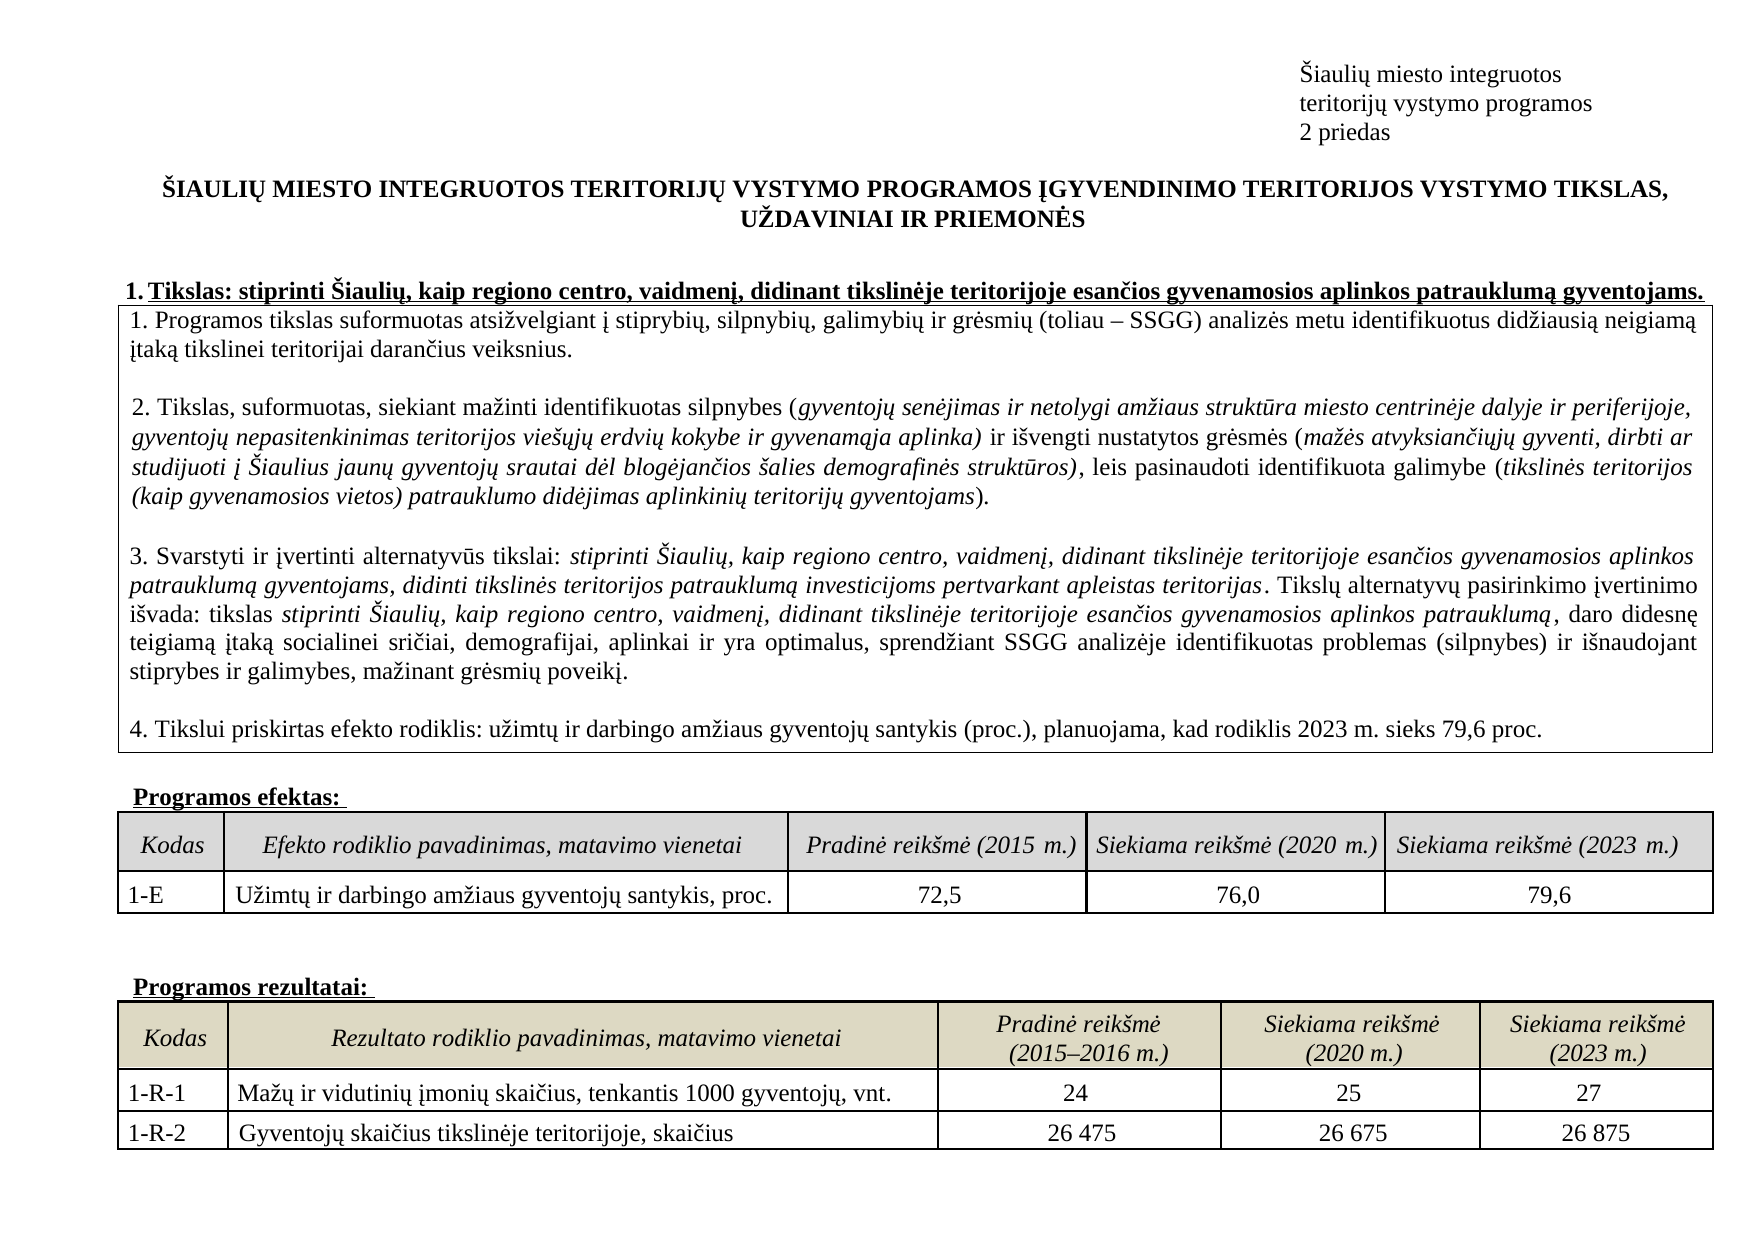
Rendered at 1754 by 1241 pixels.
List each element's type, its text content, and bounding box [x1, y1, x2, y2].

table_cell 27 [1481, 1070, 1712, 1109]
table_cell 24 [939, 1070, 1220, 1109]
table_header Kodas [119, 1003, 227, 1067]
text Programos efektas: [118, 782, 1754, 811]
table_cell Užimtų ir darbingo amžiaus gyventojų santykis, proc. [225, 872, 787, 912]
table_cell 26 475 [939, 1112, 1220, 1148]
table_header Kodas [119, 813, 223, 870]
table_cell 26 875 [1481, 1112, 1712, 1148]
table_cell 1-E [119, 872, 223, 912]
table_header Siekiama reikšmė (2020 m.) [1222, 1003, 1479, 1067]
text 2 priedas [1299, 117, 1713, 145]
text Šiaulių miesto integruotos [1299, 59, 1713, 88]
table_cell 1-R-2 [119, 1112, 227, 1148]
table_cell 26 675 [1222, 1112, 1479, 1148]
table_header Siekiama reikšmė (2023 m.) [1481, 1003, 1712, 1067]
table_header Siekiama reikšmė (2020 m.) [1088, 813, 1384, 870]
table_cell 1-R-1 [119, 1070, 227, 1109]
table_cell 72,5 [789, 872, 1085, 912]
text 1. Tikslas: stiprinti Šiaulių, kaip regiono centro, vaidmenį, didinant tikslinėje teritorijoje esančios gyvenamosios aplinkos patrauklumą gyventojams. [125, 276, 1716, 304]
table_cell Mažų ir vidutinių įmonių skaičius, tenkantis 1000 gyventojų, vnt. [229, 1070, 937, 1109]
text ŠIAULIŲ MIESTO INTEGRUOTOS TERITORIJŲ VYSTYMO PROGRAMOS ĮGYVENDINIMO TERITORIJOS VYSTYMO TIKSLAS, UŽDAVINIAI IR PRIEMONĖS [118, 174, 1712, 233]
table_header Pradinė reikšmė (2015–2016 m.) [939, 1003, 1220, 1067]
table_header Rezultato rodiklio pavadinimas, matavimo vienetai [229, 1003, 937, 1067]
table_cell Gyventojų skaičius tikslinėje teritorijoje, skaičius [229, 1112, 937, 1148]
table_header 1. Programos tikslas suformuotas atsižvelgiant į stiprybių, silpnybių, galimybių ir grėsmių (toliau – SSGG) analizės metu identifikuotus didžiausią neigiamą įtaką tikslinei teritorijai darančius veiksnius. 2. Tikslas, suformuotas, siekiant mažinti identifikuotas silpnybes (gyventojų senėjimas ir netolygi amžiaus struktūra miesto centrinėje dalyje ir periferijoje, gyventojų nepasitenkinimas teritorijos viešųjų erdvių kokybe ir gyvenamąja aplinka) ir išvengti nustatytos grėsmės (mažės atvyksiančiųjų gyventi, dirbti ar studijuoti į Šiaulius jaunų gyventojų srautai dėl blogėjančios šalies demografinės struktūros), leis pasinaudoti identifikuota galimybe (tikslinės teritorijos (kaip gyvenamosios vietos) patrauklumo didėjimas aplinkinių teritorijų gyventojams). 3. Svarstyti ir įvertinti alternatyvūs tikslai: stiprinti Šiaulių, kaip regiono centro, vaidmenį, didinant tikslinėje teritorijoje esančios gyvenamosios aplinkos patrauklumą gyventojams, didinti tikslinės teritorijos patrauklumą investicijoms pertvarkant apleistas teritorijas. Tikslų alternatyvų pasirinkimo įvertinimo išvada: tikslas stiprinti Šiaulių, kaip regiono centro, vaidmenį, didinant tikslinėje teritorijoje esančios gyvenamosios aplinkos patrauklumą, daro didesnę teigiamą įtaką socialinei sričiai, demografijai, aplinkai ir yra optimalus, sprendžiant SSGG analizėje identifikuotas problemas (silpnybes) ir išnaudojant stiprybes ir galimybes, mažinant grėsmių poveikį. 4. Tikslui priskirtas efekto rodiklis: užimtų ir darbingo amžiaus gyventojų santykis (proc.), planuojama, kad rodiklis 2023 m. sieks 79,6 proc. [119, 306, 1712, 752]
text teritorijų vystymo programos [1299, 88, 1713, 117]
table_cell 76,0 [1088, 872, 1384, 912]
table_cell 79,6 [1386, 872, 1712, 912]
table_header Efekto rodiklio pavadinimas, matavimo vienetai [225, 813, 787, 870]
table_header Pradinė reikšmė (2015 m.) [789, 813, 1085, 870]
table_cell 25 [1222, 1070, 1479, 1109]
table_header Siekiama reikšmė (2023 m.) [1386, 813, 1712, 870]
text Programos rezultatai: [118, 972, 1754, 1000]
